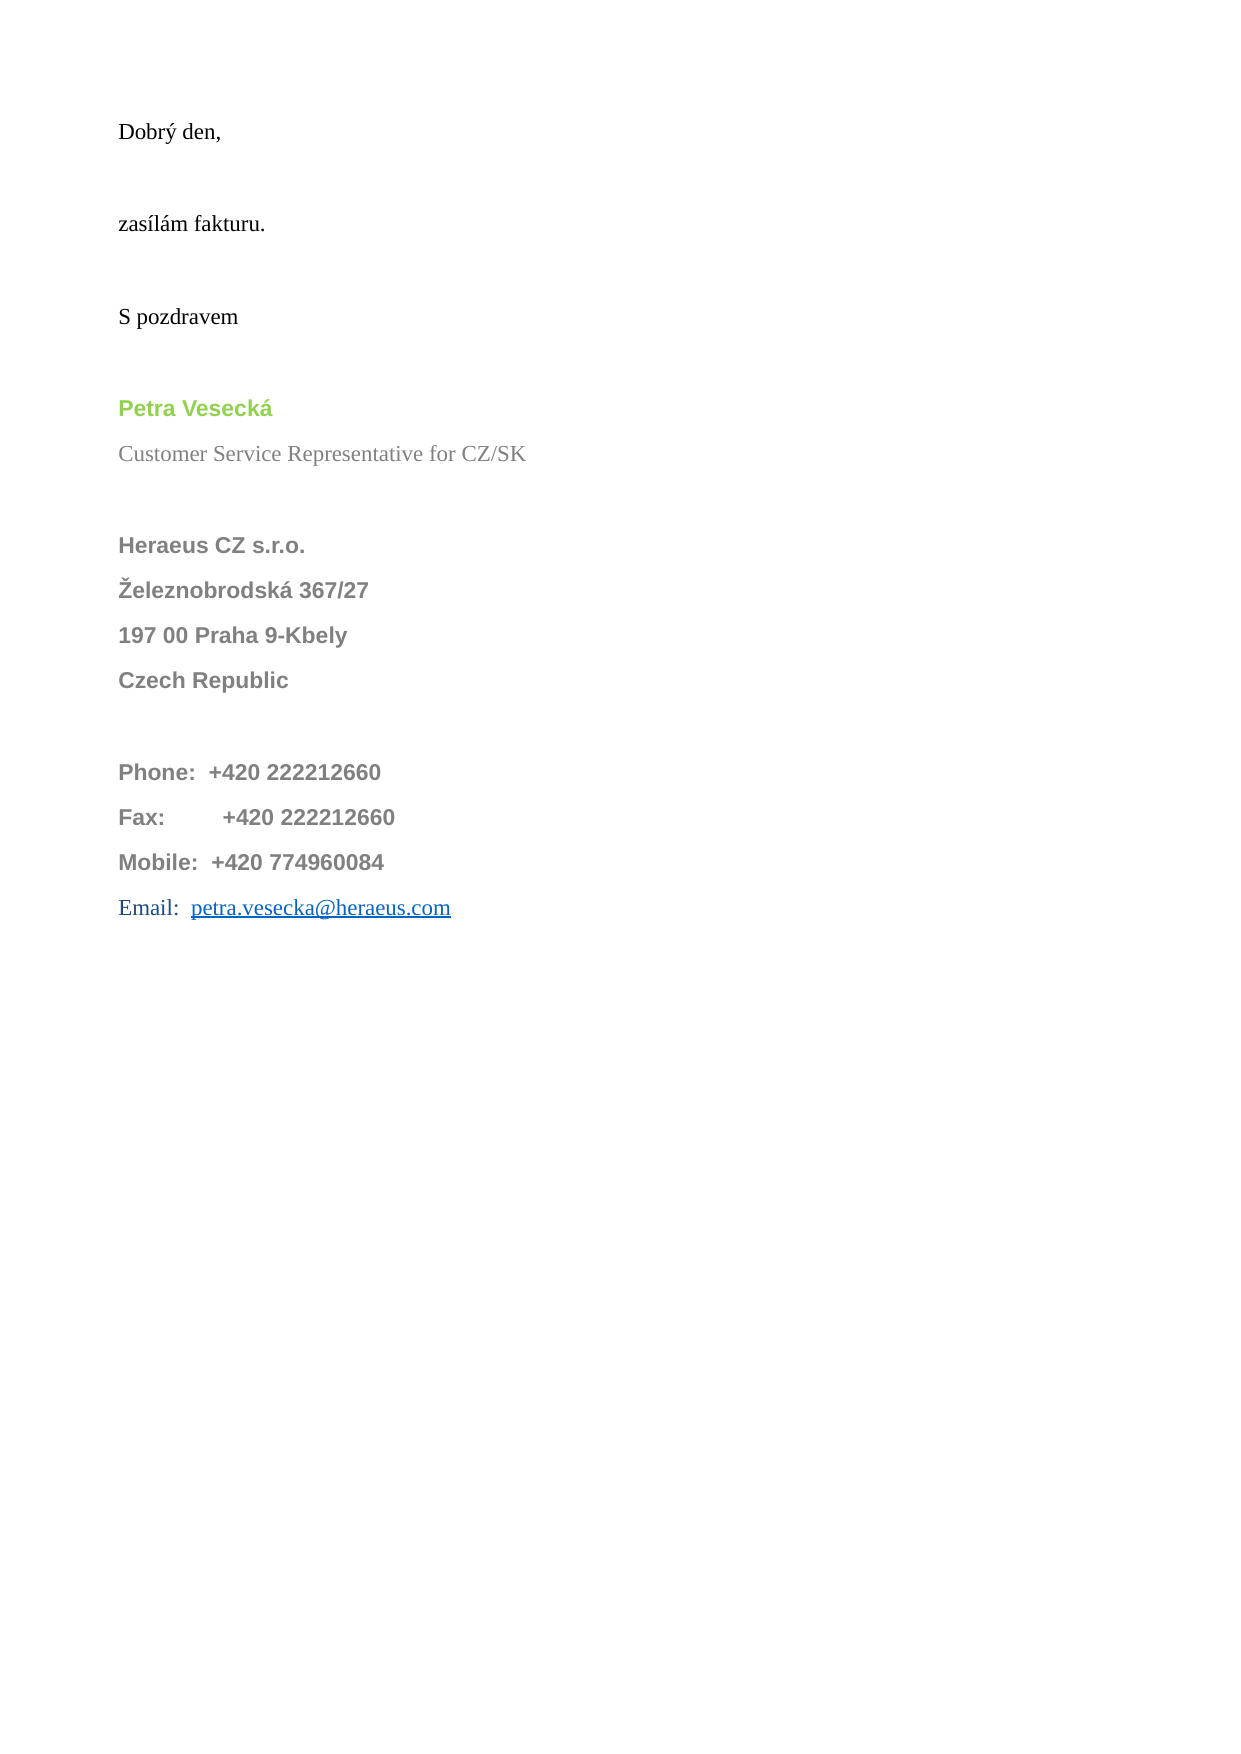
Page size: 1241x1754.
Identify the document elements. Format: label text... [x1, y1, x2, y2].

text Heraeus CZ s.r.o. [118, 532, 1122, 559]
text Mobile: +420 774960084 [118, 849, 1122, 875]
text 197 00 Praha 9-Kbely [118, 622, 1122, 648]
text Dobrý den, [118, 118, 1122, 144]
text Petra Vesecká [118, 395, 1122, 422]
text Email: petra.vesecka@heraeus.com [118, 894, 1122, 920]
text S pozdravem [118, 303, 1122, 329]
text Železnobrodská 367/27 [118, 577, 1122, 604]
text zasílám fakturu. [118, 211, 1122, 237]
text Customer Service Representative for CZ/SK [118, 440, 1122, 466]
text Phone: +420 222212660 [118, 759, 1122, 786]
text Czech Republic [118, 667, 1122, 693]
text Fax: +420 222212660 [118, 804, 1122, 830]
